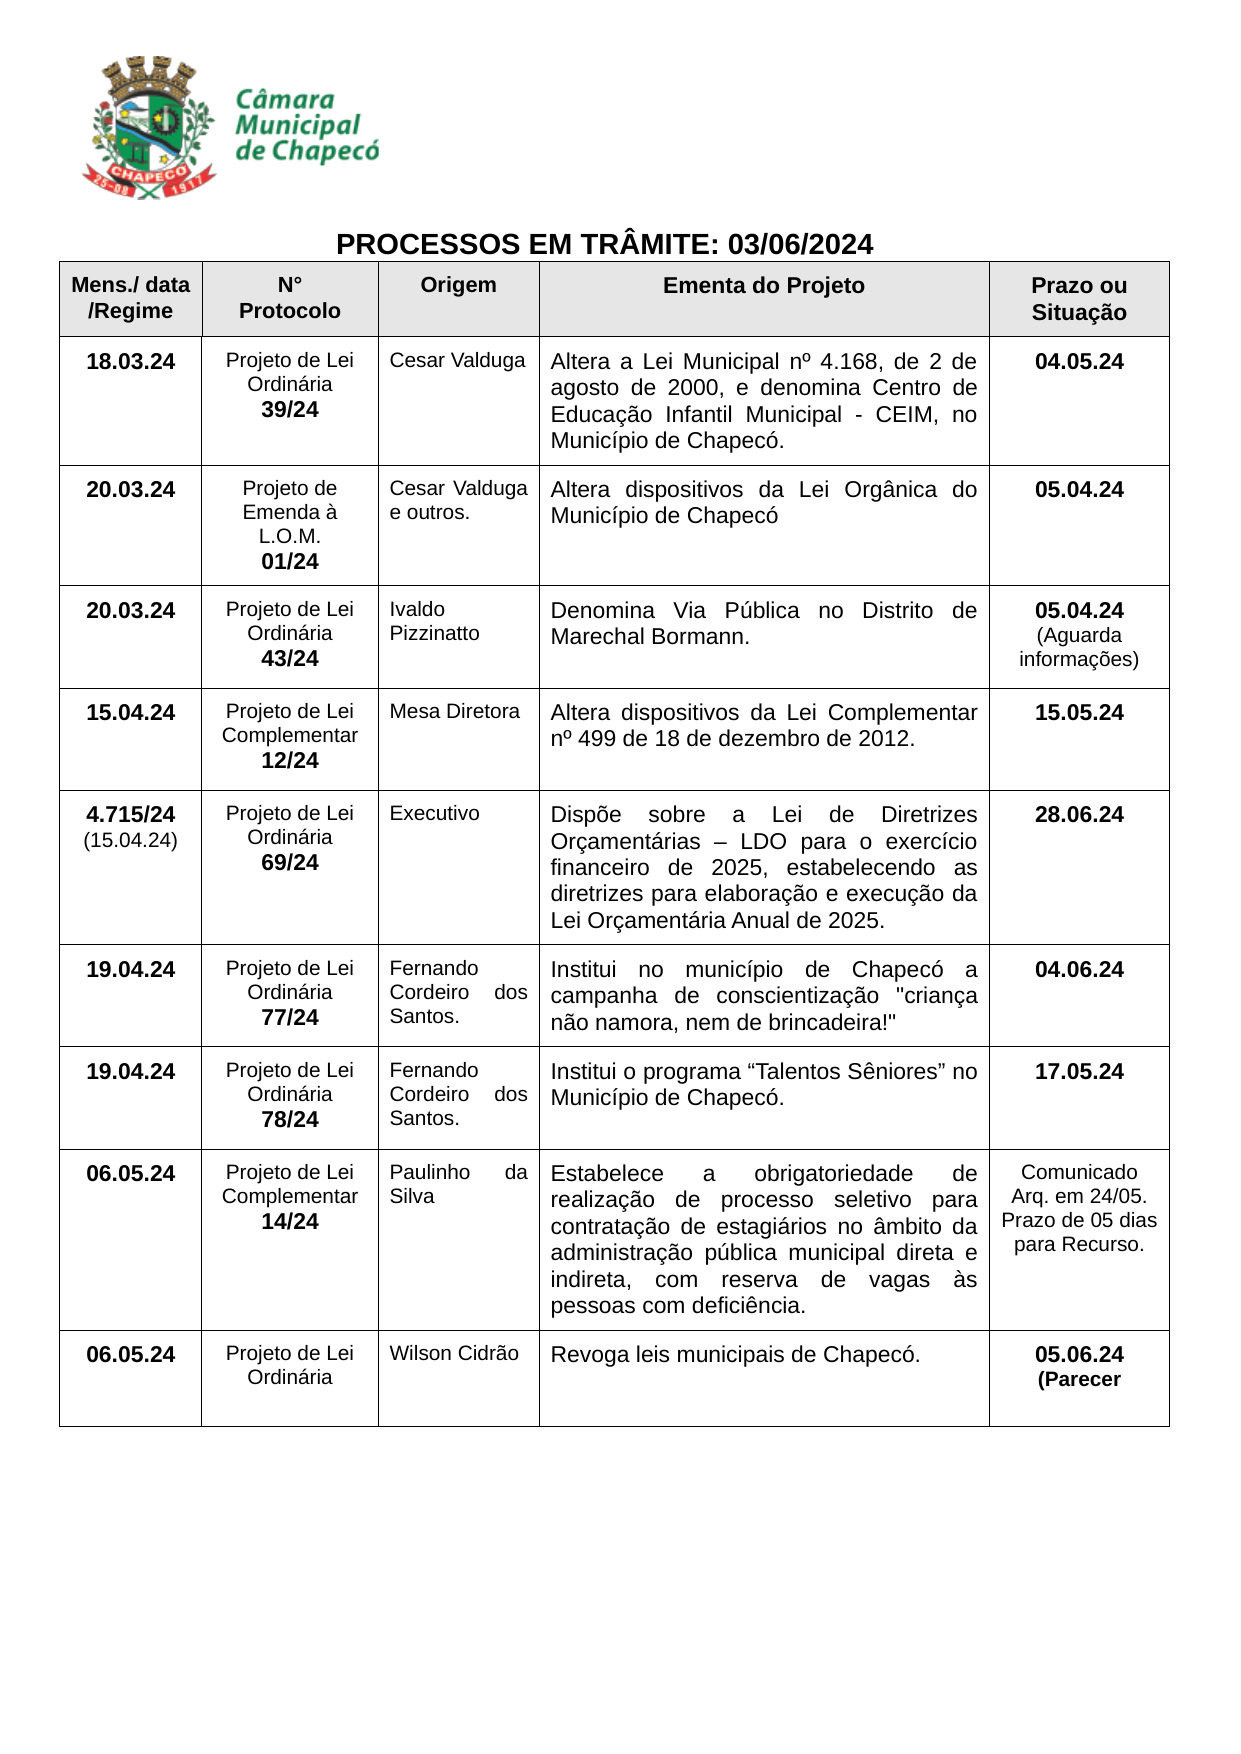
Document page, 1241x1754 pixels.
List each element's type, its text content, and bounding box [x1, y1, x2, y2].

table_cell Denomina Via Pública no Distrito de Marechal Bormann. [540, 586, 989, 688]
table_cell Altera a Lei Municipal nº 4.168, de 2 de agosto de 2000, e denomina Centro de Educação Infantil Municipal - CEIM, no Município de Chapecó. [540, 337, 989, 464]
picture [81, 56, 379, 200]
table_cell Projeto de Emenda à L.O.M. 01/24 [202, 466, 378, 585]
table_cell 06.05.24 [60, 1150, 201, 1329]
table_header Mens./ data /Regime [60, 262, 202, 336]
table_cell Altera dispositivos da Lei Complementar nº 499 de 18 de dezembro de 2012. [540, 689, 989, 790]
table_header N° Protocolo [203, 262, 378, 336]
table_header Origem [379, 262, 539, 336]
table_cell Institui o programa “Talentos Sêniores” no Município de Chapecó. [540, 1047, 989, 1149]
table_cell 05.04.24 (Aguarda informações) [990, 586, 1169, 688]
table_cell Projeto de Lei Ordinária 43/24 [202, 586, 378, 688]
table_cell Comunicado Arq. em 24/05. Prazo de 05 dias para Recurso. [990, 1150, 1169, 1329]
table_header Prazo ou Situação [990, 262, 1169, 336]
table_cell Projeto de Lei Ordinária 77/24 [202, 945, 378, 1046]
table_cell Mesa Diretora [379, 689, 539, 790]
table_cell Dispõe sobre a Lei de Diretrizes Orçamentárias – LDO para o exercício financeiro de 2025, estabelecendo as diretrizes para elaboração e execução da Lei Orçamentária Anual de 2025. [540, 791, 989, 944]
table_cell 05.06.24 (Parecer [990, 1331, 1169, 1426]
table_cell 04.05.24 [990, 337, 1169, 464]
table_cell Projeto de Lei Ordinária 69/24 [202, 791, 378, 944]
table_cell 19.04.24 [60, 945, 201, 1046]
table_cell 28.06.24 [990, 791, 1169, 944]
table_cell 17.05.24 [990, 1047, 1169, 1149]
table_cell Projeto de Lei Ordinária 78/24 [202, 1047, 378, 1149]
table_cell Institui no município de Chapecó a campanha de conscientização "criança não namora, nem de brincadeira!" [540, 945, 989, 1046]
table_header Ementa do Projeto [540, 262, 989, 336]
table_cell Fernando Cordeiro dos Santos. [379, 1047, 539, 1149]
table_cell 20.03.24 [60, 586, 201, 688]
table_cell 18.03.24 [60, 337, 201, 464]
table_cell 15.04.24 [60, 689, 201, 790]
table_cell Wilson Cidrão [379, 1331, 539, 1426]
table_cell 06.05.24 [60, 1331, 201, 1426]
table_cell Ivaldo Pizzinatto [379, 586, 539, 688]
table_cell Fernando Cordeiro dos Santos. [379, 945, 539, 1046]
table_cell Projeto de Lei Complementar 12/24 [202, 689, 378, 790]
table_cell Cesar Valduga [379, 337, 539, 464]
table_cell Projeto de Lei Ordinária [202, 1331, 378, 1426]
table_cell Projeto de Lei Ordinária 39/24 [202, 337, 378, 464]
table_cell 04.06.24 [990, 945, 1169, 1046]
table_cell 4.715/24 (15.04.24) [60, 791, 201, 944]
subtitle PROCESSOS EM TRÂMITE: 03/06/2024 [65, 227, 1145, 261]
table_cell Revoga leis municipais de Chapecó. [540, 1331, 989, 1426]
table_cell 19.04.24 [60, 1047, 201, 1149]
table_cell 15.05.24 [990, 689, 1169, 790]
table_cell 05.04.24 [990, 466, 1169, 585]
table_cell Executivo [379, 791, 539, 944]
table_cell Cesar Valduga e outros. [379, 466, 539, 585]
table_cell Altera dispositivos da Lei Orgânica do Município de Chapecó [540, 466, 989, 585]
table_cell Paulinho da Silva [379, 1150, 539, 1329]
table_cell Projeto de Lei Complementar 14/24 [202, 1150, 378, 1329]
table_cell 20.03.24 [60, 466, 201, 585]
table_cell Estabelece a obrigatoriedade de realização de processo seletivo para contratação de estagiários no âmbito da administração pública municipal direta e indireta, com reserva de vagas às pessoas com deficiência. [540, 1150, 989, 1329]
